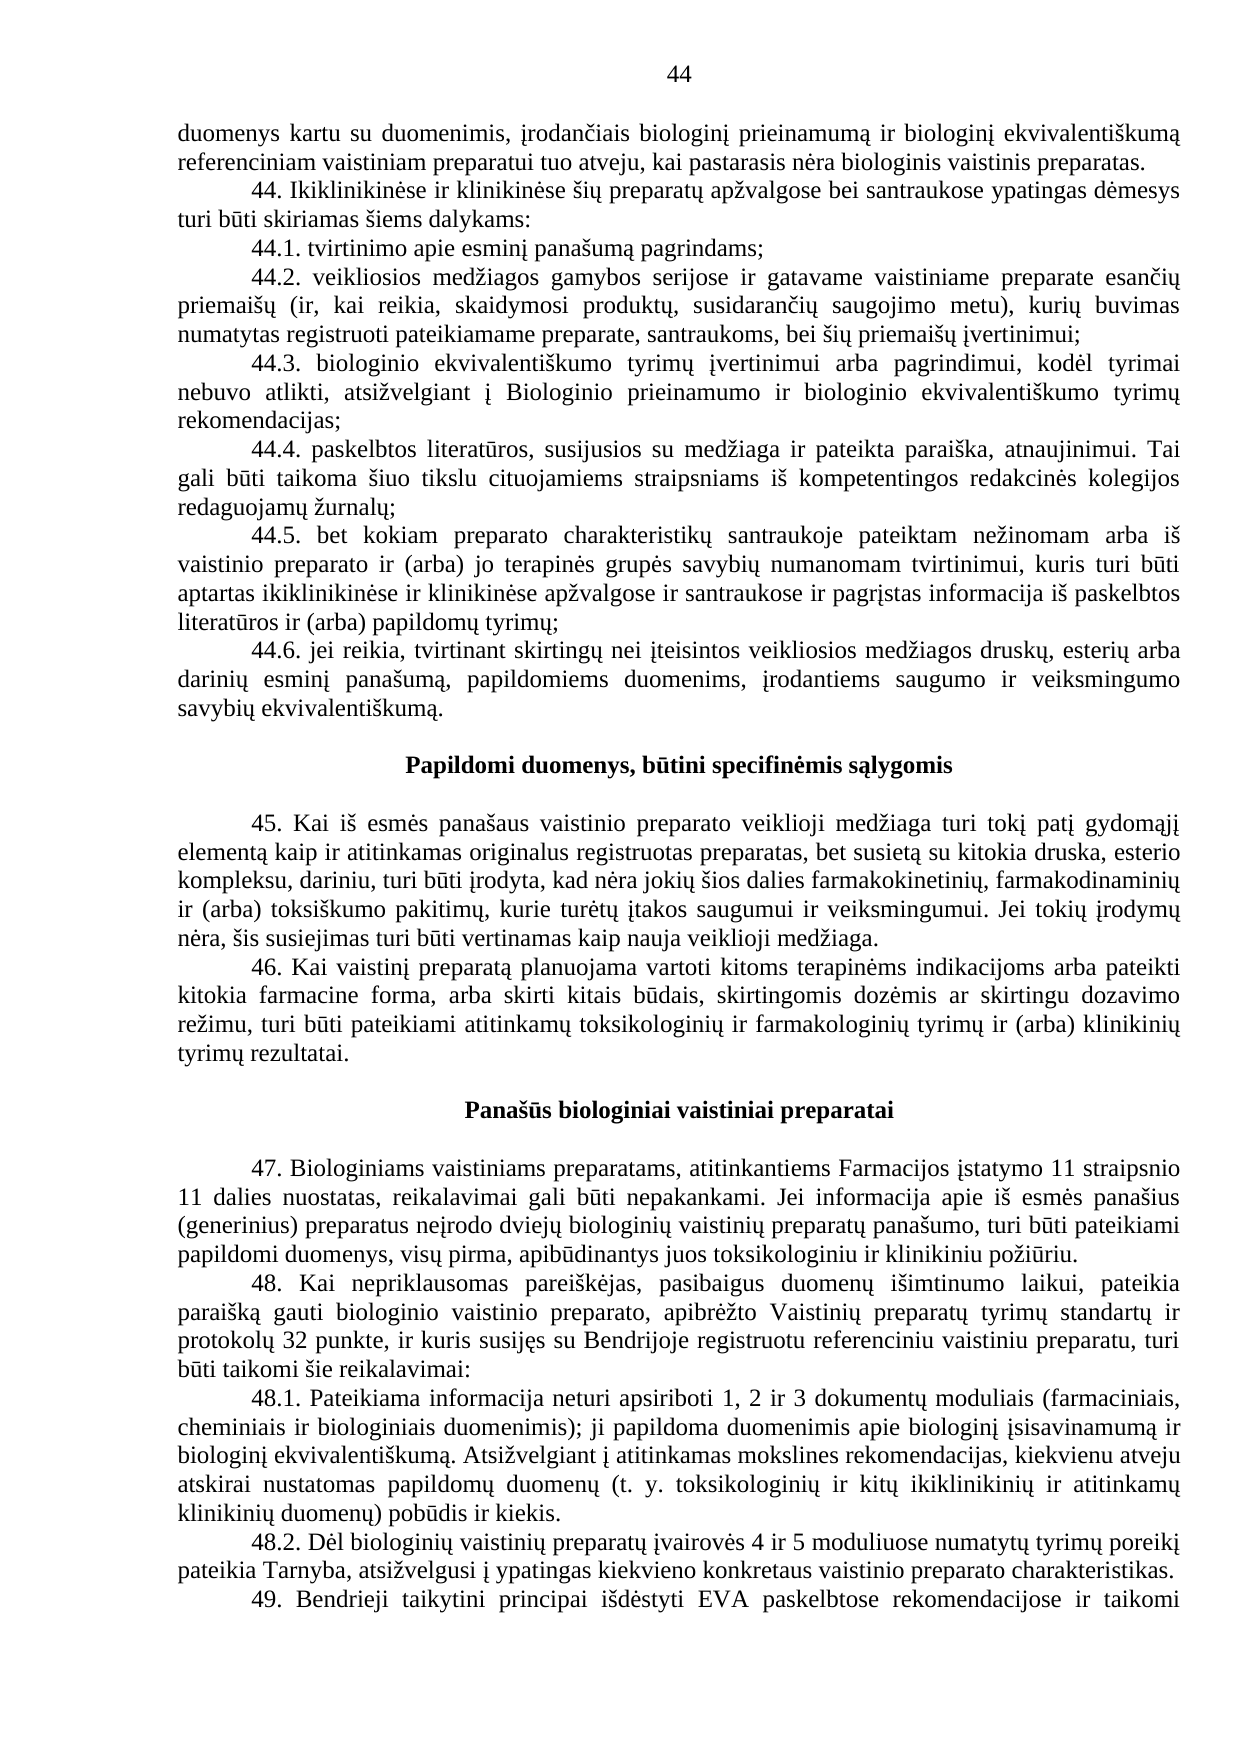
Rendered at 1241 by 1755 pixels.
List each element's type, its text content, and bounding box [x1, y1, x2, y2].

text 45. Kai iš esmės panašaus vaistinio preparato veiklioji medžiaga turi tokį patį gydomąjį elementą kaip ir atitinkamas originalus registruotas preparatas, bet susietą su kitokia druska, esterio kompleksu, dariniu, turi būti įrodyta, kad nėra jokių šios dalies farmakokinetinių, farmakodinaminių ir (arba) toksiškumo pakitimų, kurie turėtų įtakos saugumui ir veiksmingumui. Jei tokių įrodymų nėra, šis susiejimas turi būti vertinamas kaip nauja veiklioji medžiaga. [177, 808, 1181, 952]
text 44.5. bet kokiam preparato charakteristikų santraukoje pateiktam nežinomam arba iš vaistinio preparato ir (arba) jo terapinės grupės savybių numanomam tvirtinimui, kuris turi būti aptartas ikiklinikinėse ir klinikinėse apžvalgose ir santraukose ir pagrįstas informacija iš paskelbtos literatūros ir (arba) papildomų tyrimų; [177, 521, 1181, 636]
text duomenys kartu su duomenimis, įrodančiais biologinį prieinamumą ir biologinį ekvivalentiškumą referenciniam vaistiniam preparatui tuo atveju, kai pastarasis nėra biologinis vaistinis preparatas. [177, 118, 1181, 176]
text 44.6. jei reikia, tvirtinant skirtingų nei įteisintos veikliosios medžiagos druskų, esterių arba darinių esminį panašumą, papildomiems duomenims, įrodantiems saugumo ir veiksmingumo savybių ekvivalentiškumą. [177, 636, 1181, 722]
text Papildomi duomenys, būtini specifinėmis sąlygomis [177, 751, 1181, 779]
text 49. Bendrieji taikytini principai išdėstyti EVA paskelbtose rekomendacijose ir taikomi [177, 1584, 1181, 1613]
text 47. Biologiniams vaistiniams preparatams, atitinkantiems Farmacijos įstatymo 11 straipsnio 11 dalies nuostatas, reikalavimai gali būti nepakankami. Jei informacija apie iš esmės panašius (generinius) preparatus neįrodo dviejų biologinių vaistinių preparatų panašumo, turi būti pateikiami papildomi duomenys, visų pirma, apibūdinantys juos toksikologiniu ir klinikiniu požiūriu. [177, 1153, 1181, 1268]
text 46. Kai vaistinį preparatą planuojama vartoti kitoms terapinėms indikacijoms arba pateikti kitokia farmacine forma, arba skirti kitais būdais, skirtingomis dozėmis ar skirtingu dozavimo režimu, turi būti pateikiami atitinkamų toksikologinių ir farmakologinių tyrimų ir (arba) klinikinių tyrimų rezultatai. [177, 952, 1181, 1067]
text 48.2. Dėl biologinių vaistinių preparatų įvairovės 4 ir 5 moduliuose numatytų tyrimų poreikį pateikia Tarnyba, atsižvelgusi į ypatingas kiekvieno konkretaus vaistinio preparato charakteristikas. [177, 1527, 1181, 1584]
text 48. Kai nepriklausomas pareiškėjas, pasibaigus duomenų išimtinumo laikui, pateikia paraišką gauti biologinio vaistinio preparato, apibrėžto Vaistinių preparatų tyrimų standartų ir protokolų 32 punkte, ir kuris susijęs su Bendrijoje registruotu referenciniu vaistiniu preparatu, turi būti taikomi šie reikalavimai: [177, 1268, 1181, 1383]
text Panašūs biologiniai vaistiniai preparatai [177, 1096, 1181, 1124]
text 44. Ikiklinikinėse ir klinikinėse šių preparatų apžvalgose bei santraukose ypatingas dėmesys turi būti skiriamas šiems dalykams: [177, 176, 1181, 233]
text 44.1. tvirtinimo apie esminį panašumą pagrindams; [177, 233, 1181, 262]
text 44.4. paskelbtos literatūros, susijusios su medžiaga ir pateikta paraiška, atnaujinimui. Tai gali būti taikoma šiuo tikslu cituojamiems straipsniams iš kompetentingos redakcinės kolegijos redaguojamų žurnalų; [177, 434, 1181, 521]
text 44.3. biologinio ekvivalentiškumo tyrimų įvertinimui arba pagrindimui, kodėl tyrimai nebuvo atlikti, atsižvelgiant į Biologinio prieinamumo ir biologinio ekvivalentiškumo tyrimų rekomendacijas; [177, 348, 1181, 434]
text 44.2. veikliosios medžiagos gamybos serijose ir gatavame vaistiniame preparate esančių priemaišų (ir, kai reikia, skaidymosi produktų, susidarančių saugojimo metu), kurių buvimas numatytas registruoti pateikiamame preparate, santraukoms, bei šių priemaišų įvertinimui; [177, 262, 1181, 348]
text 48.1. Pateikiama informacija neturi apsiriboti 1, 2 ir 3 dokumentų moduliais (farmaciniais, cheminiais ir biologiniais duomenimis); ji papildoma duomenimis apie biologinį įsisavinamumą ir biologinį ekvivalentiškumą. Atsižvelgiant į atitinkamas mokslines rekomendacijas, kiekvienu atveju atskirai nustatomas papildomų duomenų (t. y. toksikologinių ir kitų ikiklinikinių ir atitinkamų klinikinių duomenų) pobūdis ir kiekis. [177, 1383, 1181, 1527]
